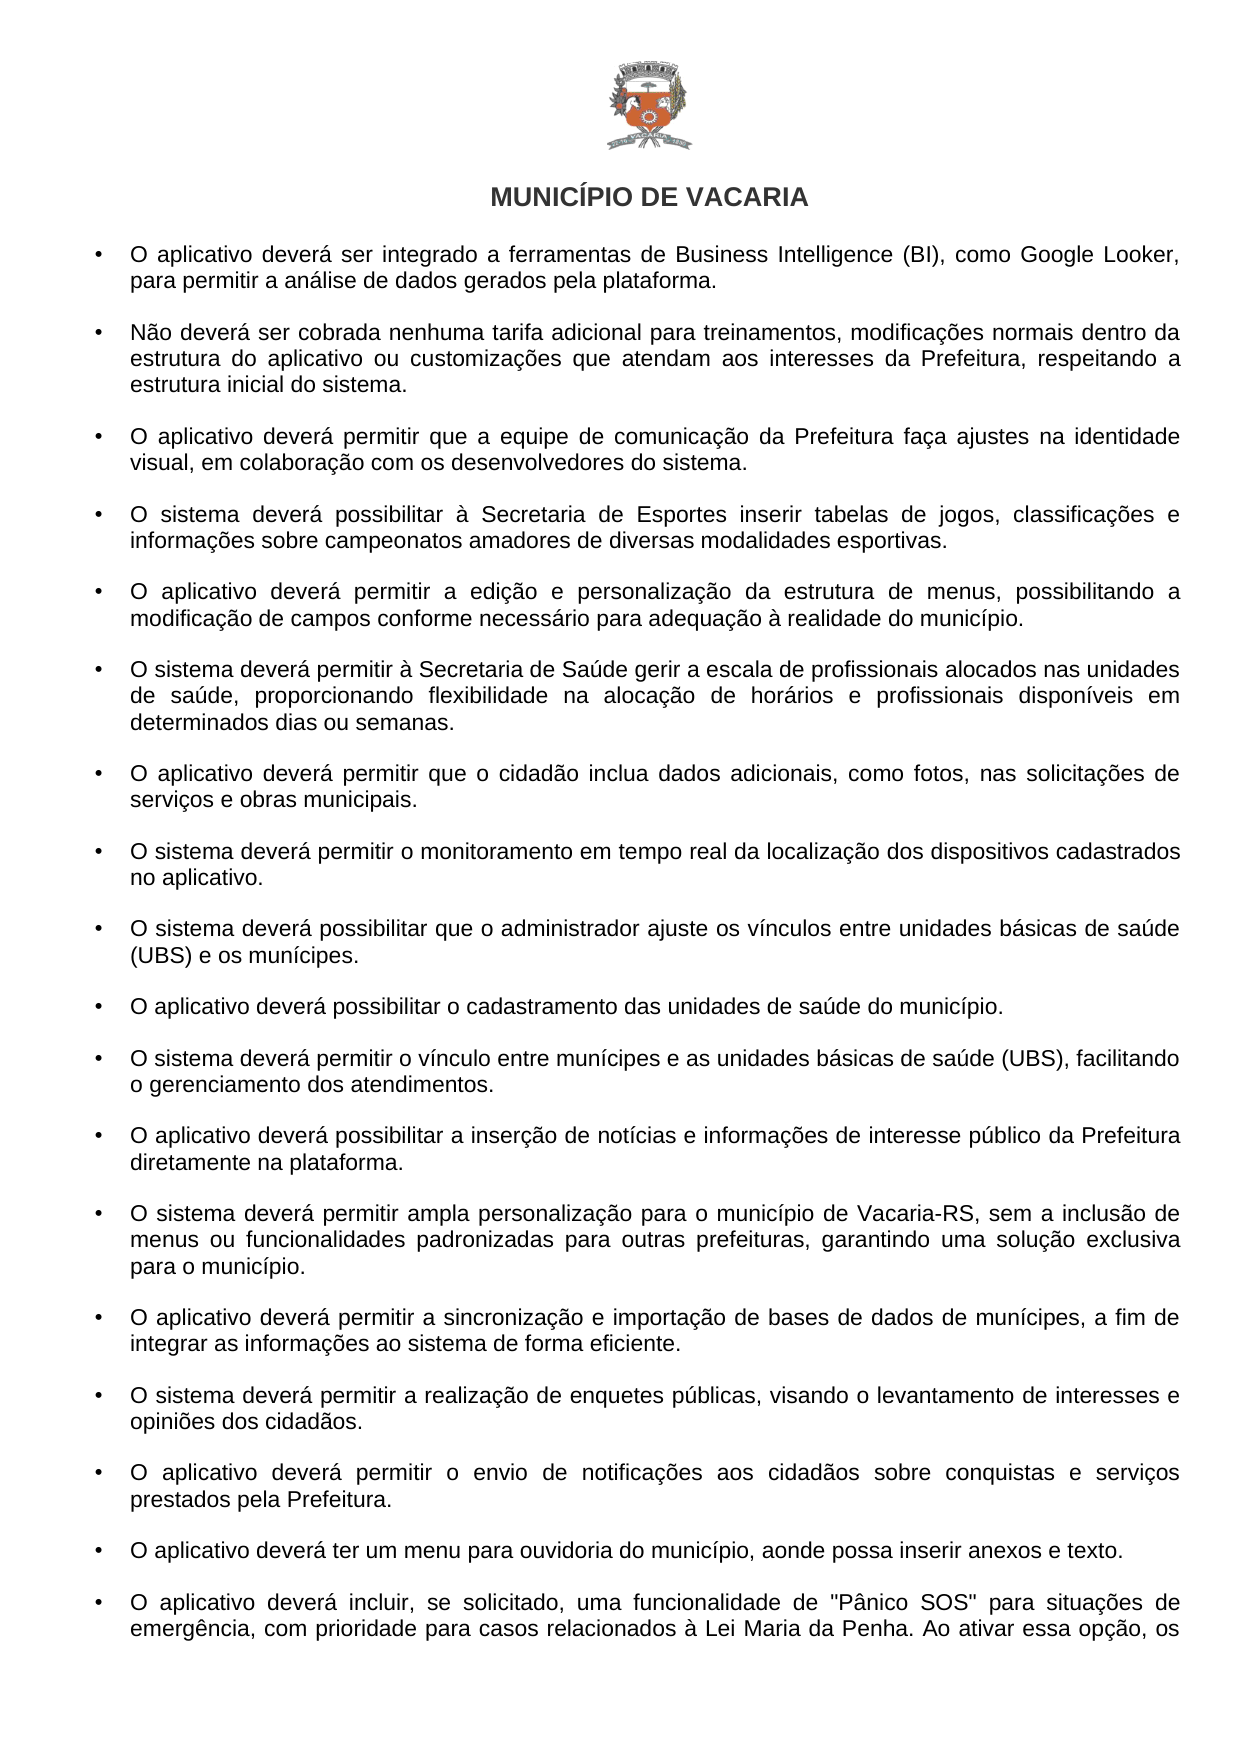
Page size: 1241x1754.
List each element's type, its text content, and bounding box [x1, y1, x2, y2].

list O sistema deverá permitir à Secretaria de Saúde gerir a escala de profissionais alocados nas unidades de saúde, proporcionando flexibilidade na alocação de horários e profissionais disponíveis em determinados dias ou semanas. [94, 656, 1181, 735]
list O sistema deverá permitir o vínculo entre munícipes e as unidades básicas de saúde (UBS), facilitando o gerenciamento dos atendimentos. [94, 1044, 1181, 1097]
list O aplicativo deverá possibilitar a inserção de notícias e informações de interesse público da Prefeitura diretamente na plataforma. [94, 1122, 1181, 1175]
list O sistema deverá permitir o monitoramento em tempo real da localização dos dispositivos cadastrados no aplicativo. [94, 838, 1181, 890]
list O aplicativo deverá permitir que a equipe de comunicação da Prefeitura faça ajustes na identidade visual, em colaboração com os desenvolvedores do sistema. [94, 423, 1181, 476]
list O sistema deverá possibilitar que o administrador ajuste os vínculos entre unidades básicas de saúde (UBS) e os munícipes. [94, 915, 1181, 968]
list O aplicativo deverá permitir a sincronização e importação de bases de dados de munícipes, a fim de integrar as informações ao sistema de forma eficiente. [94, 1304, 1181, 1357]
list O sistema deverá possibilitar à Secretaria de Esportes inserir tabelas de jogos, classificações e informações sobre campeonatos amadores de diversas modalidades esportivas. [94, 501, 1181, 553]
list O aplicativo deverá permitir o envio de notificações aos cidadãos sobre conquistas e serviços prestados pela Prefeitura. [94, 1459, 1181, 1512]
list O aplicativo deverá ser integrado a ferramentas de Business Intelligence (BI), como Google Looker, para permitir a análise de dados gerados pela plataforma. [94, 241, 1181, 294]
list O sistema deverá permitir a realização de enquetes públicas, visando o levantamento de interesses e opiniões dos cidadãos. [94, 1382, 1181, 1434]
list O aplicativo deverá permitir a edição e personalização da estrutura de menus, possibilitando a modificação de campos conforme necessário para adequação à realidade do município. [94, 578, 1181, 631]
list O aplicativo deverá possibilitar o cadastramento das unidades de saúde do município. [94, 993, 1181, 1019]
list O aplicativo deverá incluir, se solicitado, uma funcionalidade de "Pânico SOS" para situações de emergência, com prioridade para casos relacionados à Lei Maria da Penha. Ao ativar essa opção, os [94, 1588, 1181, 1641]
list O sistema deverá permitir ampla personalização para o município de Vacaria-RS, sem a inclusão de menus ou funcionalidades padronizadas para outras prefeituras, garantindo uma solução exclusiva para o município. [94, 1200, 1181, 1279]
list Não deverá ser cobrada nenhuma tarifa adicional para treinamentos, modificações normais dentro da estrutura do aplicativo ou customizações que atendam aos interesses da Prefeitura, respeitando a estrutura inicial do sistema. [94, 319, 1181, 398]
list O aplicativo deverá ter um menu para ouvidoria do município, aonde possa inserir anexos e texto. [94, 1537, 1181, 1563]
picture [606, 60, 693, 150]
list O aplicativo deverá permitir que o cidadão inclua dados adicionais, como fotos, nas solicitações de serviços e obras municipais. [94, 760, 1181, 813]
